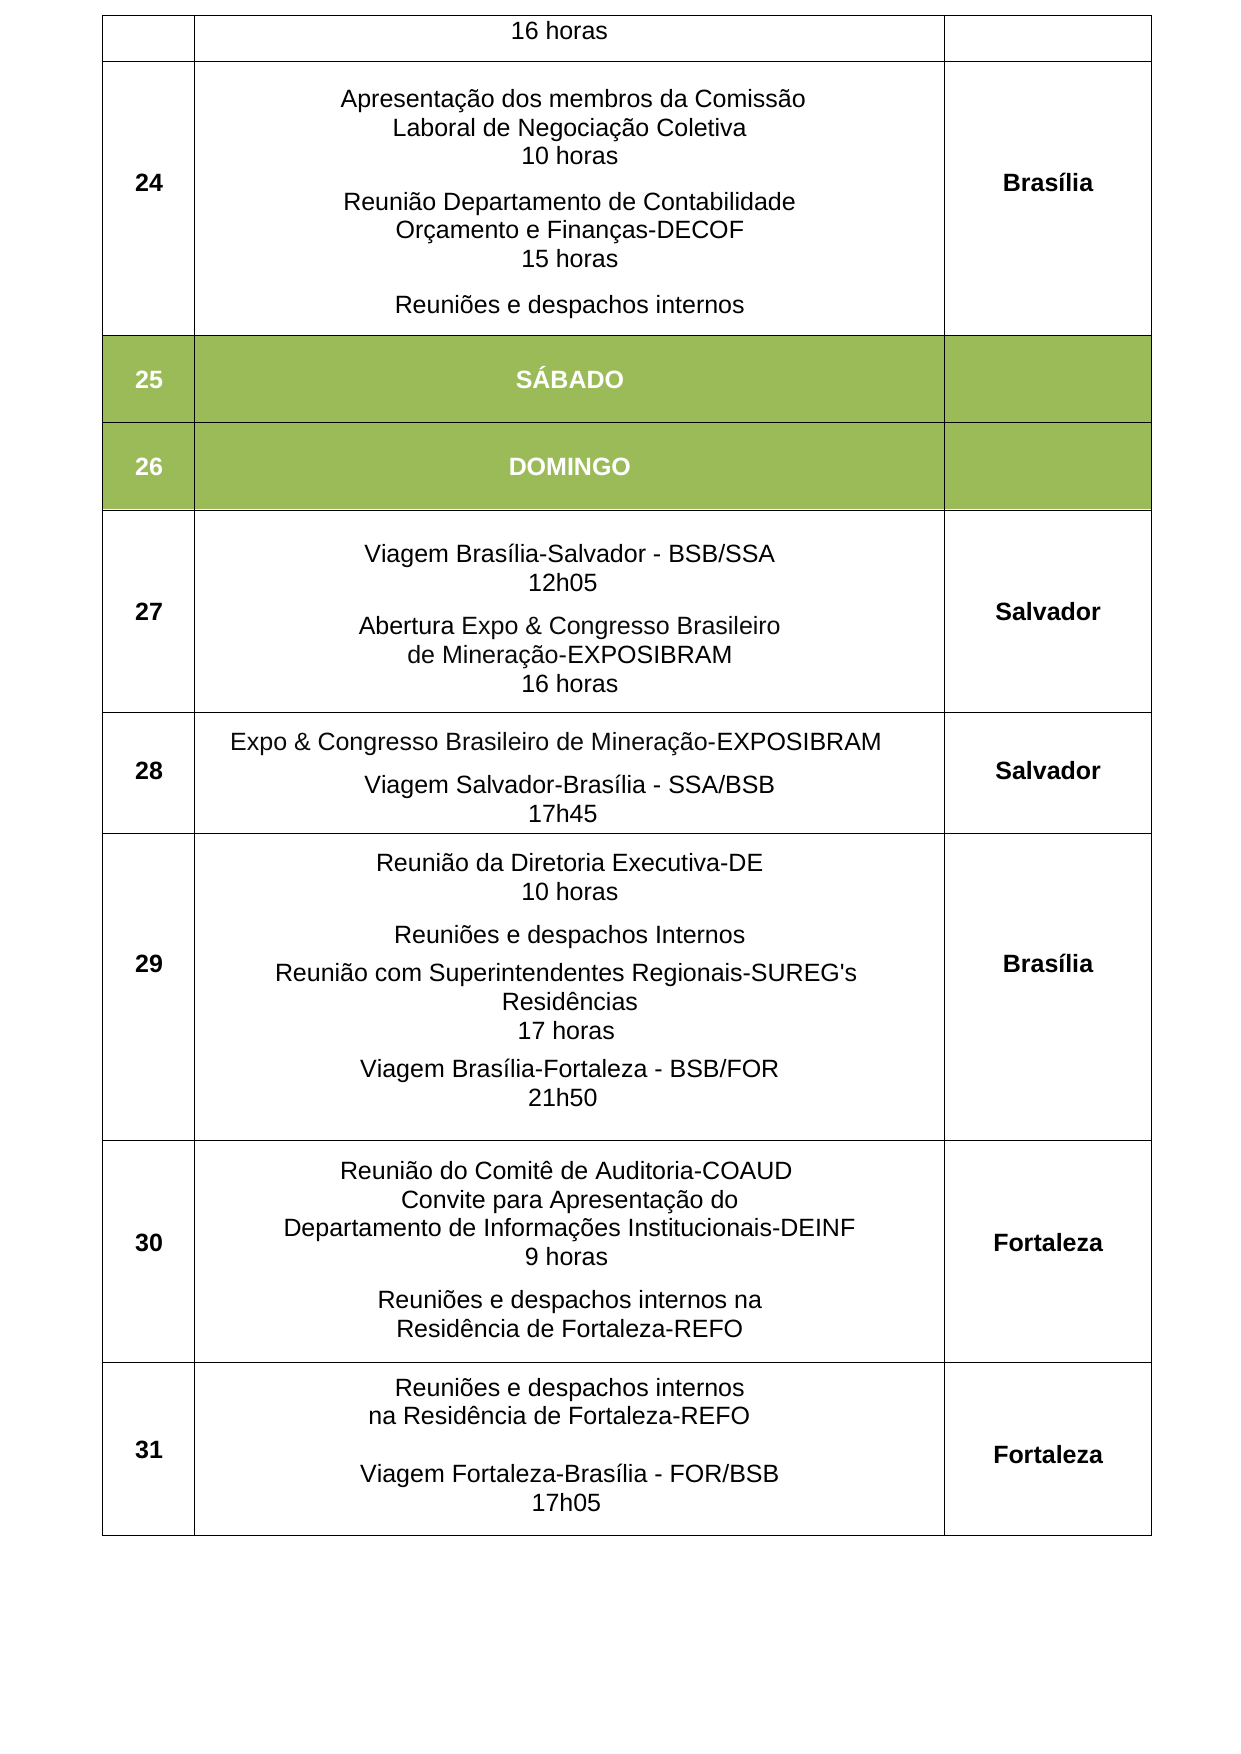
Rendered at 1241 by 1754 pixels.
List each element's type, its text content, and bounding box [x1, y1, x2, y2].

table_cell SÁBADO [195, 336, 944, 422]
table_cell 28 [103, 713, 194, 833]
table_cell Salvador [945, 713, 1151, 833]
table_cell 27 [103, 511, 194, 712]
table_cell 31 [103, 1363, 194, 1535]
table_cell DOMINGO [195, 423, 944, 509]
table_cell 16 horas [195, 16, 944, 61]
table_cell [103, 16, 194, 61]
table_cell Reunião da Diretoria Executiva-DE 10 horas Reuniões e despachos Internos Reunião com Superintendentes Regionais-SUREG's Residências 17 horas Viagem Brasília-Fortaleza - BSB/FOR 21h50 [195, 834, 944, 1140]
table_cell Expo & Congresso Brasileiro de Mineração-EXPOSIBRAM Viagem Salvador-Brasília - SSA/BSB 17h45 [195, 713, 944, 833]
table_cell Brasília [945, 62, 1151, 335]
table_cell Brasília [945, 834, 1151, 1140]
table_cell Fortaleza [945, 1141, 1151, 1362]
table_cell Salvador [945, 511, 1151, 712]
table_cell 24 [103, 62, 194, 335]
table_cell 30 [103, 1141, 194, 1362]
table_cell 25 [103, 336, 194, 422]
table_cell [945, 423, 1151, 509]
table_cell 26 [103, 423, 194, 509]
table_cell Viagem Brasília-Salvador - BSB/SSA 12h05 Abertura Expo & Congresso Brasileiro de Mineração-EXPOSIBRAM 16 horas [195, 511, 944, 712]
table_cell Fortaleza [945, 1363, 1151, 1535]
table_cell [945, 336, 1151, 422]
table_cell Reuniões e despachos internos na Residência de Fortaleza-REFO Viagem Fortaleza-Brasília - FOR/BSB 17h05 [195, 1363, 944, 1535]
table_cell Reunião do Comitê de Auditoria-COAUD Convite para Apresentação do Departamento de Informações Institucionais-DEINF 9 horas Reuniões e despachos internos na Residência de Fortaleza-REFO [195, 1141, 944, 1362]
table_cell 29 [103, 834, 194, 1140]
table_cell [945, 16, 1151, 61]
table_cell Apresentação dos membros da Comissão Laboral de Negociação Coletiva 10 horas Reunião Departamento de Contabilidade Orçamento e Finanças-DECOF 15 horas Reuniões e despachos internos [195, 62, 944, 335]
